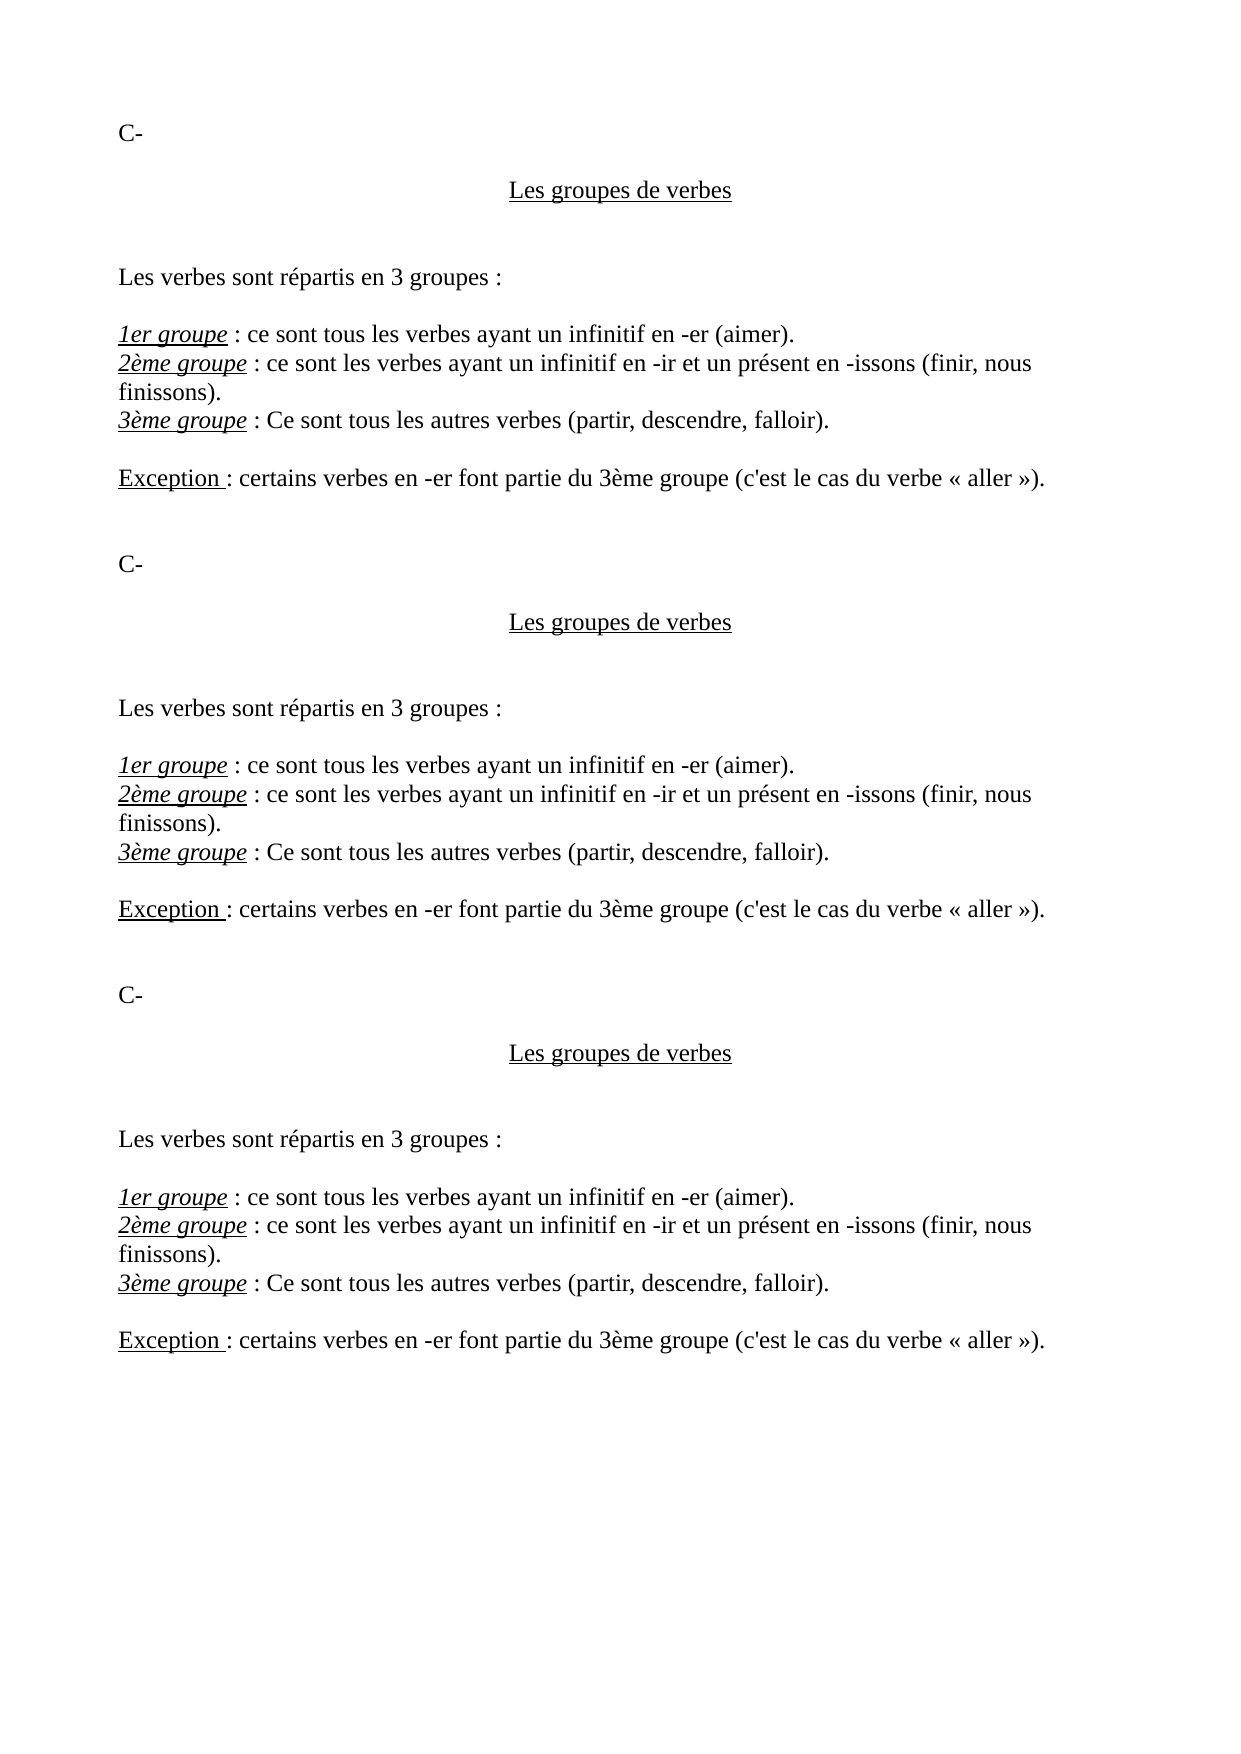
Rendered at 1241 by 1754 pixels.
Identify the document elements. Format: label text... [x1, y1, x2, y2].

text Les groupes de verbes [118, 607, 1122, 636]
text C- [118, 549, 1122, 578]
text C- [118, 981, 1122, 1009]
text Exception : certains verbes en -er font partie du 3ème groupe (c'est le cas du verbe « aller »). [118, 463, 1122, 492]
text Les groupes de verbes [118, 1038, 1122, 1067]
text 2ème groupe : ce sont les verbes ayant un infinitif en -ir et un présent en -issons (finir, nous finissons). [118, 1211, 1122, 1268]
text Les verbes sont répartis en 3 groupes : [118, 1124, 1122, 1153]
text 1er groupe : ce sont tous les verbes ayant un infinitif en -er (aimer). [118, 751, 1122, 779]
text 1er groupe : ce sont tous les verbes ayant un infinitif en -er (aimer). [118, 319, 1122, 348]
text Exception : certains verbes en -er font partie du 3ème groupe (c'est le cas du verbe « aller »). [118, 1326, 1122, 1354]
text Exception : certains verbes en -er font partie du 3ème groupe (c'est le cas du verbe « aller »). [118, 894, 1122, 923]
text 1er groupe : ce sont tous les verbes ayant un infinitif en -er (aimer). [118, 1182, 1122, 1211]
text Les verbes sont répartis en 3 groupes : [118, 262, 1122, 291]
text C- [118, 118, 1122, 147]
text Les groupes de verbes [118, 176, 1122, 204]
text 3ème groupe : Ce sont tous les autres verbes (partir, descendre, falloir). [118, 406, 1122, 434]
text 2ème groupe : ce sont les verbes ayant un infinitif en -ir et un présent en -issons (finir, nous finissons). [118, 779, 1122, 837]
text 3ème groupe : Ce sont tous les autres verbes (partir, descendre, falloir). [118, 1268, 1122, 1297]
text Les verbes sont répartis en 3 groupes : [118, 693, 1122, 722]
text 2ème groupe : ce sont les verbes ayant un infinitif en -ir et un présent en -issons (finir, nous finissons). [118, 348, 1122, 406]
text 3ème groupe : Ce sont tous les autres verbes (partir, descendre, falloir). [118, 837, 1122, 866]
